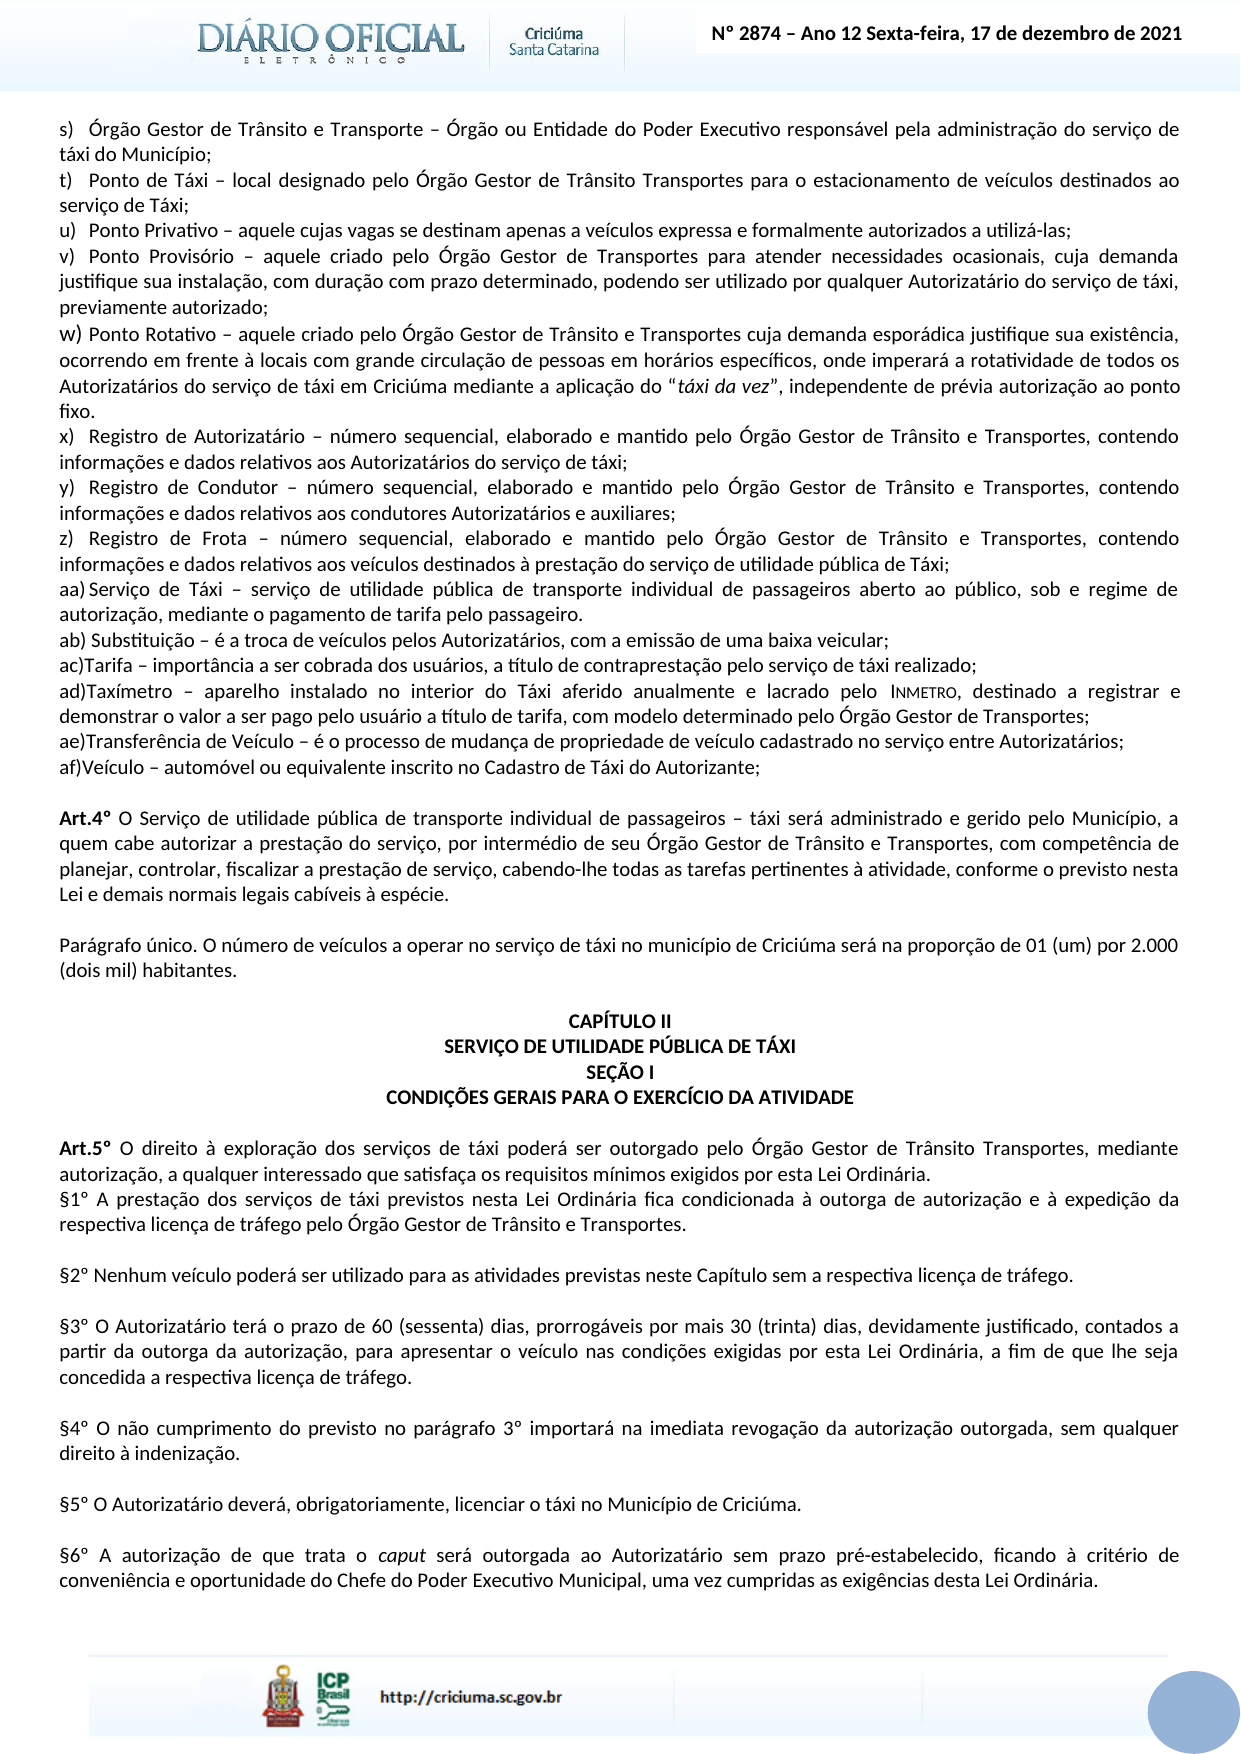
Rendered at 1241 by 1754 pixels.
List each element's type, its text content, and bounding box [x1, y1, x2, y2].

text Art.5º O direito à exploração dos serviços de táxi poderá ser outorgado pelo Órgão Gestor de Trânsito Transportes, mediante autorização, a qualquer interessado que satisfaça os requisitos mínimos exigidos por esta Lei Ordinária. [59, 1135, 1181, 1186]
text §4º O não cumprimento do previsto no parágrafo 3º importará na imediata revogação da autorização outorgada, sem qualquer direito à indenização. [59, 1415, 1181, 1466]
text §5º O Autorizatário deverá, obrigatoriamente, licenciar o táxi no Município de Criciúma. [59, 1491, 1181, 1517]
text CONDIÇÕES GERAIS PARA O EXERCÍCIO DA ATIVIDADE [59, 1084, 1181, 1110]
list ac)Tarifa – importância a ser cobrada dos usuários, a título de contraprestação pelo serviço de táxi realizado; [59, 652, 1181, 678]
text Parágrafo único. O número de veículos a operar no serviço de táxi no município de Criciúma será na proporção de 01 (um) por 2.000 (dois mil) habitantes. [59, 932, 1181, 983]
list ab) Substituição – é a troca de veículos pelos Autorizatários, com a emissão de uma baixa veicular; [59, 627, 1181, 652]
text CAPÍTULO II [59, 1008, 1181, 1034]
list Serviço de Táxi – serviço de utilidade pública de transporte individual de passageiros aberto ao público, sob e regime de autorização, mediante o pagamento de tarifa pelo passageiro. [59, 576, 1181, 627]
list Registro de Condutor – número sequencial, elaborado e mantido pelo Órgão Gestor de Trânsito e Transportes, contendo informações e dados relativos aos condutores Autorizatários e auxiliares; [59, 474, 1181, 525]
list Órgão Gestor de Trânsito e Transporte – Órgão ou Entidade do Poder Executivo responsável pela administração do serviço de táxi do Município; [59, 116, 1181, 167]
text SERVIÇO DE UTILIDADE PÚBLICA DE TÁXI [59, 1034, 1181, 1059]
list ad)Taxímetro – aparelho instalado no interior do Táxi aferido anualmente e lacrado pelo Inmetro, destinado a registrar e demonstrar o valor a ser pago pelo usuário a título de tarifa, com modelo determinado pelo Órgão Gestor de Transportes; [59, 678, 1181, 729]
text Art.4º O Serviço de utilidade pública de transporte individual de passageiros – táxi será administrado e gerido pelo Município, a quem cabe autorizar a prestação do serviço, por intermédio de seu Órgão Gestor de Trânsito e Transportes, com competência de planejar, controlar, fiscalizar a prestação de serviço, cabendo-lhe todas as tarefas pertinentes à atividade, conforme o previsto nesta Lei e demais normais legais cabíveis à espécie. [59, 805, 1181, 907]
list ae)Transferência de Veículo – é o processo de mudança de propriedade de veículo cadastrado no serviço entre Autorizatários; [59, 729, 1181, 754]
list Ponto Rotativo – aquele criado pelo Órgão Gestor de Trânsito e Transportes cuja demanda esporádica justifique sua existência, ocorrendo em frente à locais com grande circulação de pessoas em horários específicos, onde imperará a rotatividade de todos os Autorizatários do serviço de táxi em Criciúma mediante a aplicação do “táxi da vez”, independente de prévia autorização ao ponto fixo. [59, 319, 1181, 424]
text §3º O Autorizatário terá o prazo de 60 (sessenta) dias, prorrogáveis por mais 30 (trinta) dias, devidamente justificado, contados a partir da outorga da autorização, para apresentar o veículo nas condições exigidas por esta Lei Ordinária, a fim de que lhe seja concedida a respectiva licença de tráfego. [59, 1313, 1181, 1389]
text §1º A prestação dos serviços de táxi previstos nesta Lei Ordinária fica condicionada à outorga de autorização e à expedição da respectiva licença de tráfego pelo Órgão Gestor de Trânsito e Transportes. [59, 1186, 1181, 1237]
text §6º A autorização de que trata o caput será outorgada ao Autorizatário sem prazo pré-estabelecido, ficando à critério de conveniência e oportunidade do Chefe do Poder Executivo Municipal, uma vez cumpridas as exigências desta Lei Ordinária. [59, 1542, 1181, 1593]
list Registro de Frota – número sequencial, elaborado e mantido pelo Órgão Gestor de Trânsito e Transportes, contendo informações e dados relativos aos veículos destinados à prestação do serviço de utilidade pública de Táxi; [59, 525, 1181, 576]
list Ponto Privativo – aquele cujas vagas se destinam apenas a veículos expressa e formalmente autorizados a utilizá-las; [59, 218, 1181, 243]
text SEÇÃO I [59, 1059, 1181, 1084]
list af)Veículo – automóvel ou equivalente inscrito no Cadastro de Táxi do Autorizante; [59, 754, 1181, 779]
list Ponto de Táxi – local designado pelo Órgão Gestor de Trânsito Transportes para o estacionamento de veículos destinados ao serviço de Táxi; [59, 167, 1181, 218]
list Ponto Provisório – aquele criado pelo Órgão Gestor de Transportes para atender necessidades ocasionais, cuja demanda justifique sua instalação, com duração com prazo determinado, podendo ser utilizado por qualquer Autorizatário do serviço de táxi, previamente autorizado; [59, 243, 1181, 319]
text §2º Nenhum veículo poderá ser utilizado para as atividades previstas neste Capítulo sem a respectiva licença de tráfego. [59, 1262, 1181, 1288]
list Registro de Autorizatário – número sequencial, elaborado e mantido pelo Órgão Gestor de Trânsito e Transportes, contendo informações e dados relativos aos Autorizatários do serviço de táxi; [59, 424, 1181, 474]
